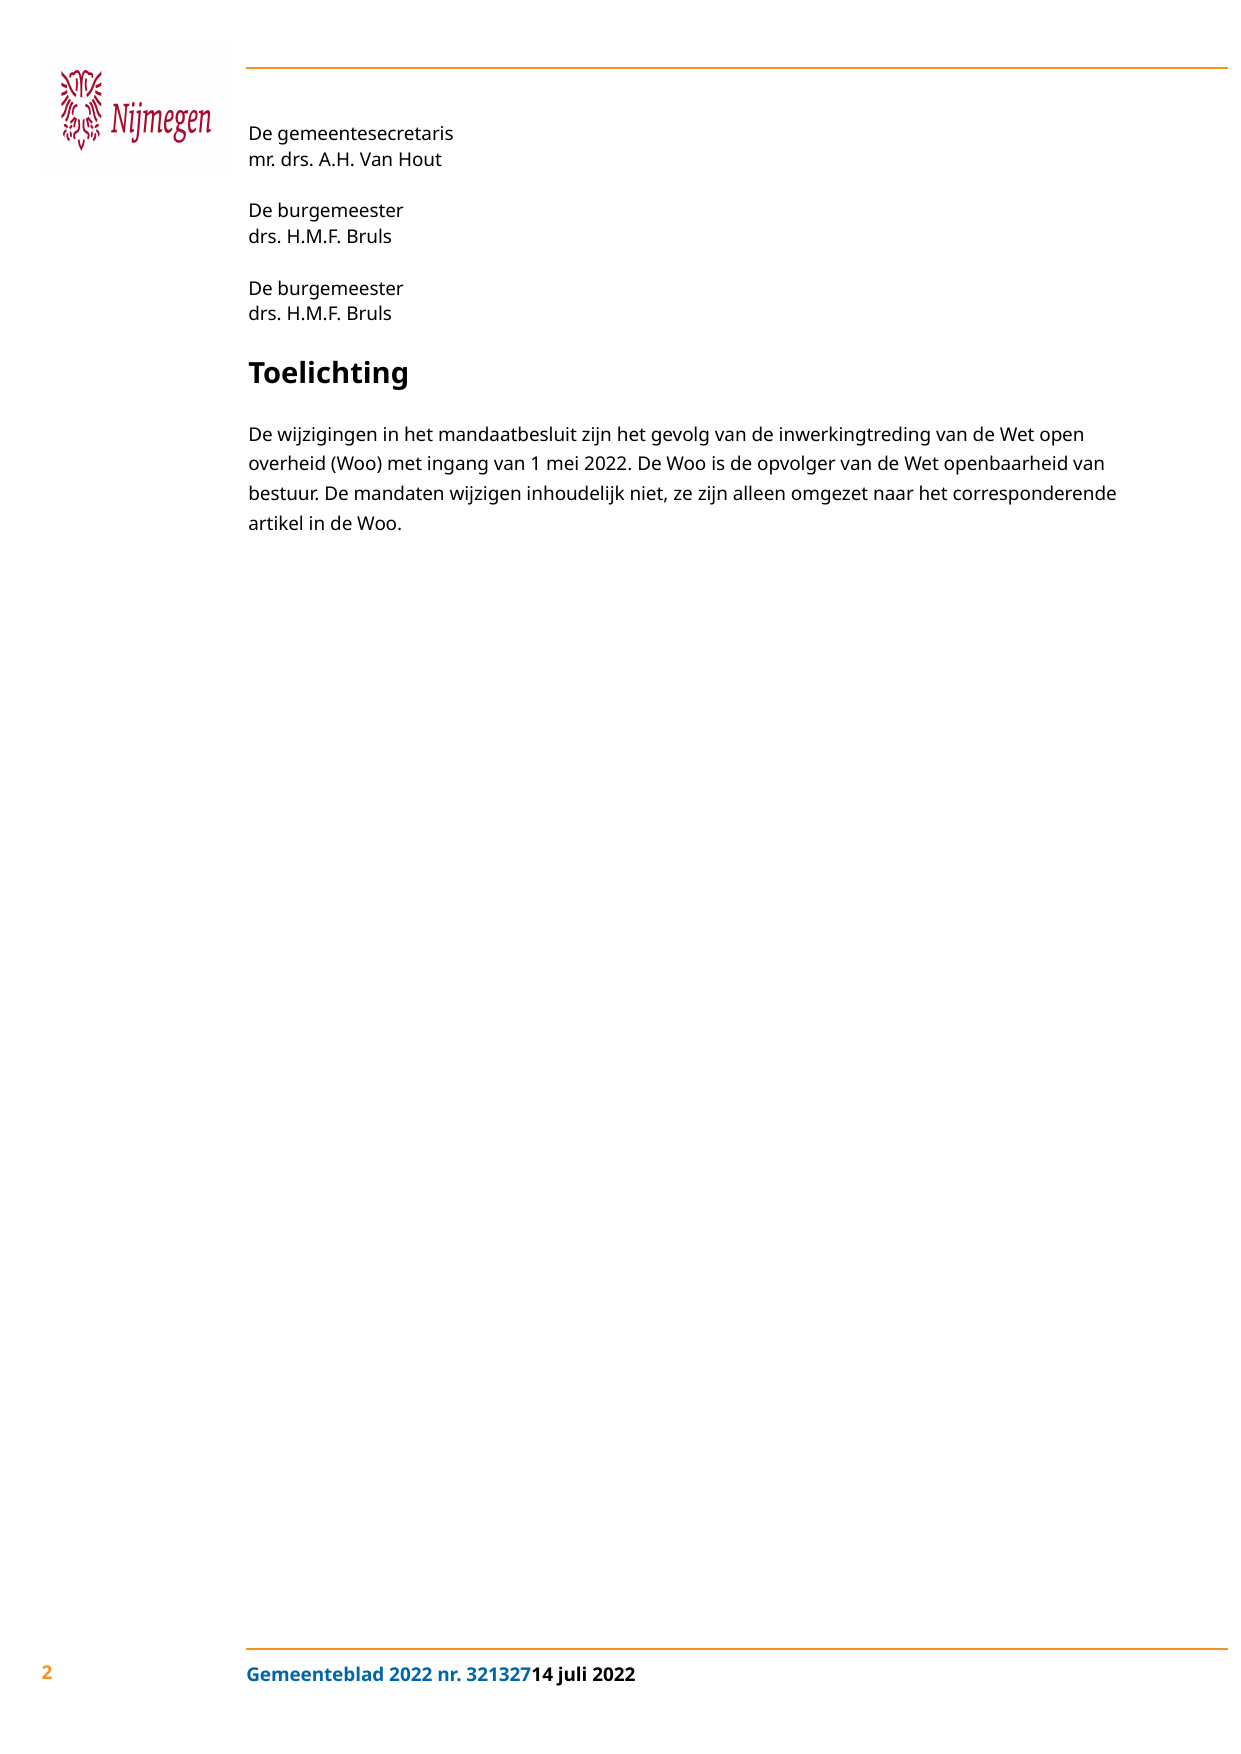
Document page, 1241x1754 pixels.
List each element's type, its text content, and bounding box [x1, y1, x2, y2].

text drs. H.M.F. Bruls [248, 223, 1152, 249]
text mr. drs. A.H. Van Hout [248, 146, 1152, 172]
text Toelichting [248, 352, 1152, 392]
text De burgemeester [248, 275, 1152, 301]
picture [41, 47, 231, 172]
text De gemeentesecretaris [248, 121, 1152, 146]
text drs. H.M.F. Bruls [248, 301, 1152, 326]
text De burgemeester [248, 198, 1152, 223]
text De wijzigingen in het mandaatbesluit zijn het gevolg van de inwerkingtreding van de Wet open overheid (Woo) met ingang van 1 mei 2022. De Woo is de opvolger van de Wet openbaarheid van bestuur. De mandaten wijzigen inhoudelijk niet, ze zijn alleen omgezet naar het corresponderende artikel in de Woo. [248, 421, 1152, 535]
